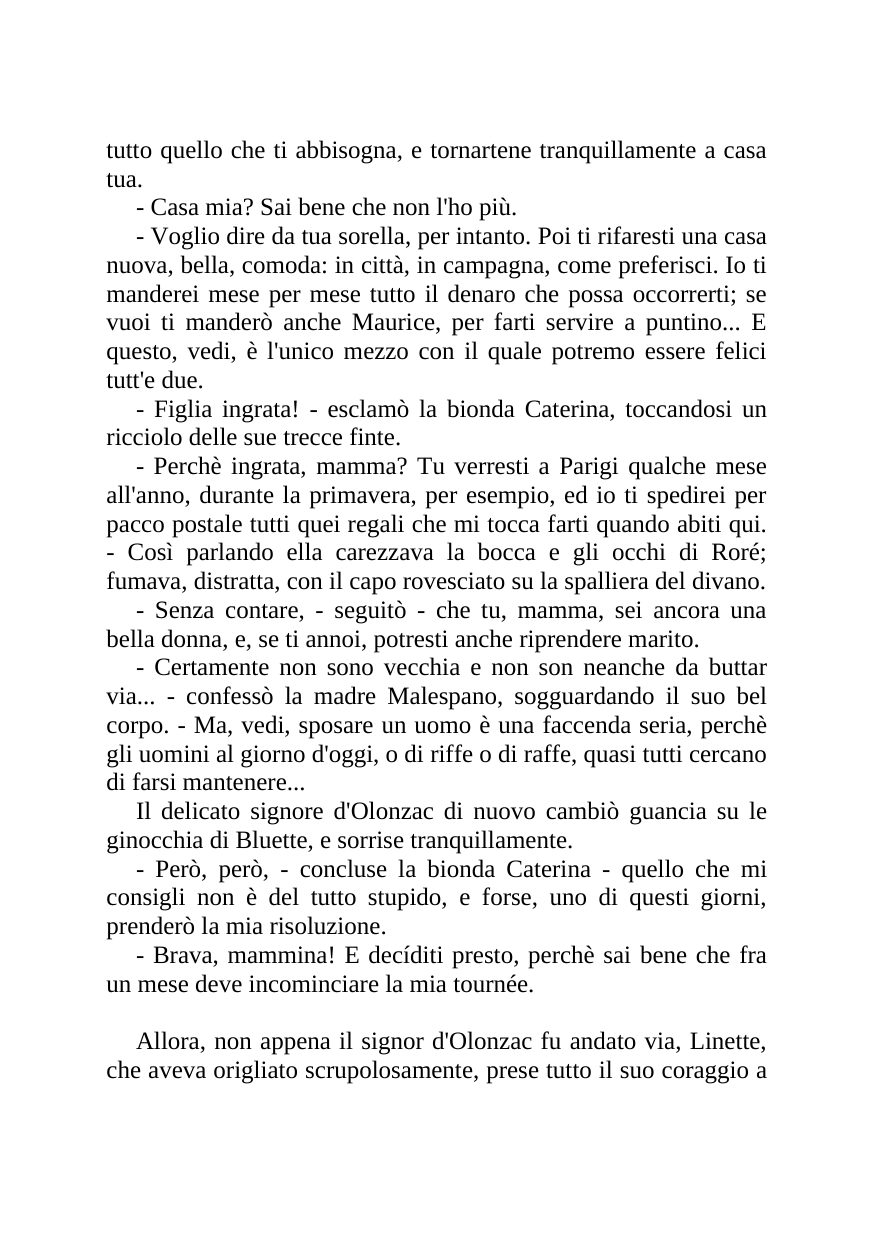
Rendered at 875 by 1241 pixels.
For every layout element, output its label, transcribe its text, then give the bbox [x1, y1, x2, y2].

text - Perchè ingrata, mamma? Tu verresti a Parigi qualche mese all'anno, durante la primavera, per esempio, ed io ti spedirei per pacco postale tutti quei regali che mi tocca farti quando abiti qui. - Così parlando ella carezzava la bocca e gli occhi di Roré; fumava, distratta, con il capo rovesciato su la spalliera del divano. [106, 451, 768, 595]
text - Voglio dire da tua sorella, per intanto. Poi ti rifaresti una casa nuova, bella, comoda: in città, in campagna, come preferisci. Io ti manderei mese per mese tutto il denaro che possa occorrerti; se vuoi ti manderò anche Maurice, per farti servire a puntino... E questo, vedi, è l'unico mezzo con il quale potremo essere felici tutt'e due. [106, 221, 768, 394]
text - Figlia ingrata! - esclamò la bionda Caterina, toccandosi un ricciolo delle sue trecce finte. [106, 394, 768, 451]
text tutto quello che ti abbisogna, e tornartene tranquillamente a casa tua. [106, 135, 768, 192]
text - Senza contare, - seguitò - che tu, mamma, sei ancora una bella donna, e, se ti annoi, potresti anche riprendere marito. [106, 595, 768, 652]
text Il delicato signore d'Olonzac di nuovo cambiò guancia su le ginocchia di Bluette, e sorrise tranquillamente. [106, 796, 768, 854]
text - Certamente non sono vecchia e non son neanche da buttar via... - confessò la madre Malespano, sogguardando il suo bel corpo. - Ma, vedi, sposare un uomo è una faccenda seria, perchè gli uomini al giorno d'oggi, o di riffe o di raffe, quasi tutti cercano di farsi mantenere... [106, 652, 768, 796]
text Allora, non appena il signor d'Olonzac fu andato via, Linette, che aveva origliato scrupolosamente, prese tutto il suo coraggio a [106, 1026, 768, 1084]
text - Brava, mammina! E decíditi presto, perchè sai bene che fra un mese deve incominciare la mia tournée. [106, 940, 768, 997]
text - Però, però, - concluse la bionda Caterina - quello che mi consigli non è del tutto stupido, e forse, uno di questi giorni, prenderò la mia risoluzione. [106, 854, 768, 940]
text - Casa mia? Sai bene che non l'ho più. [106, 192, 768, 221]
